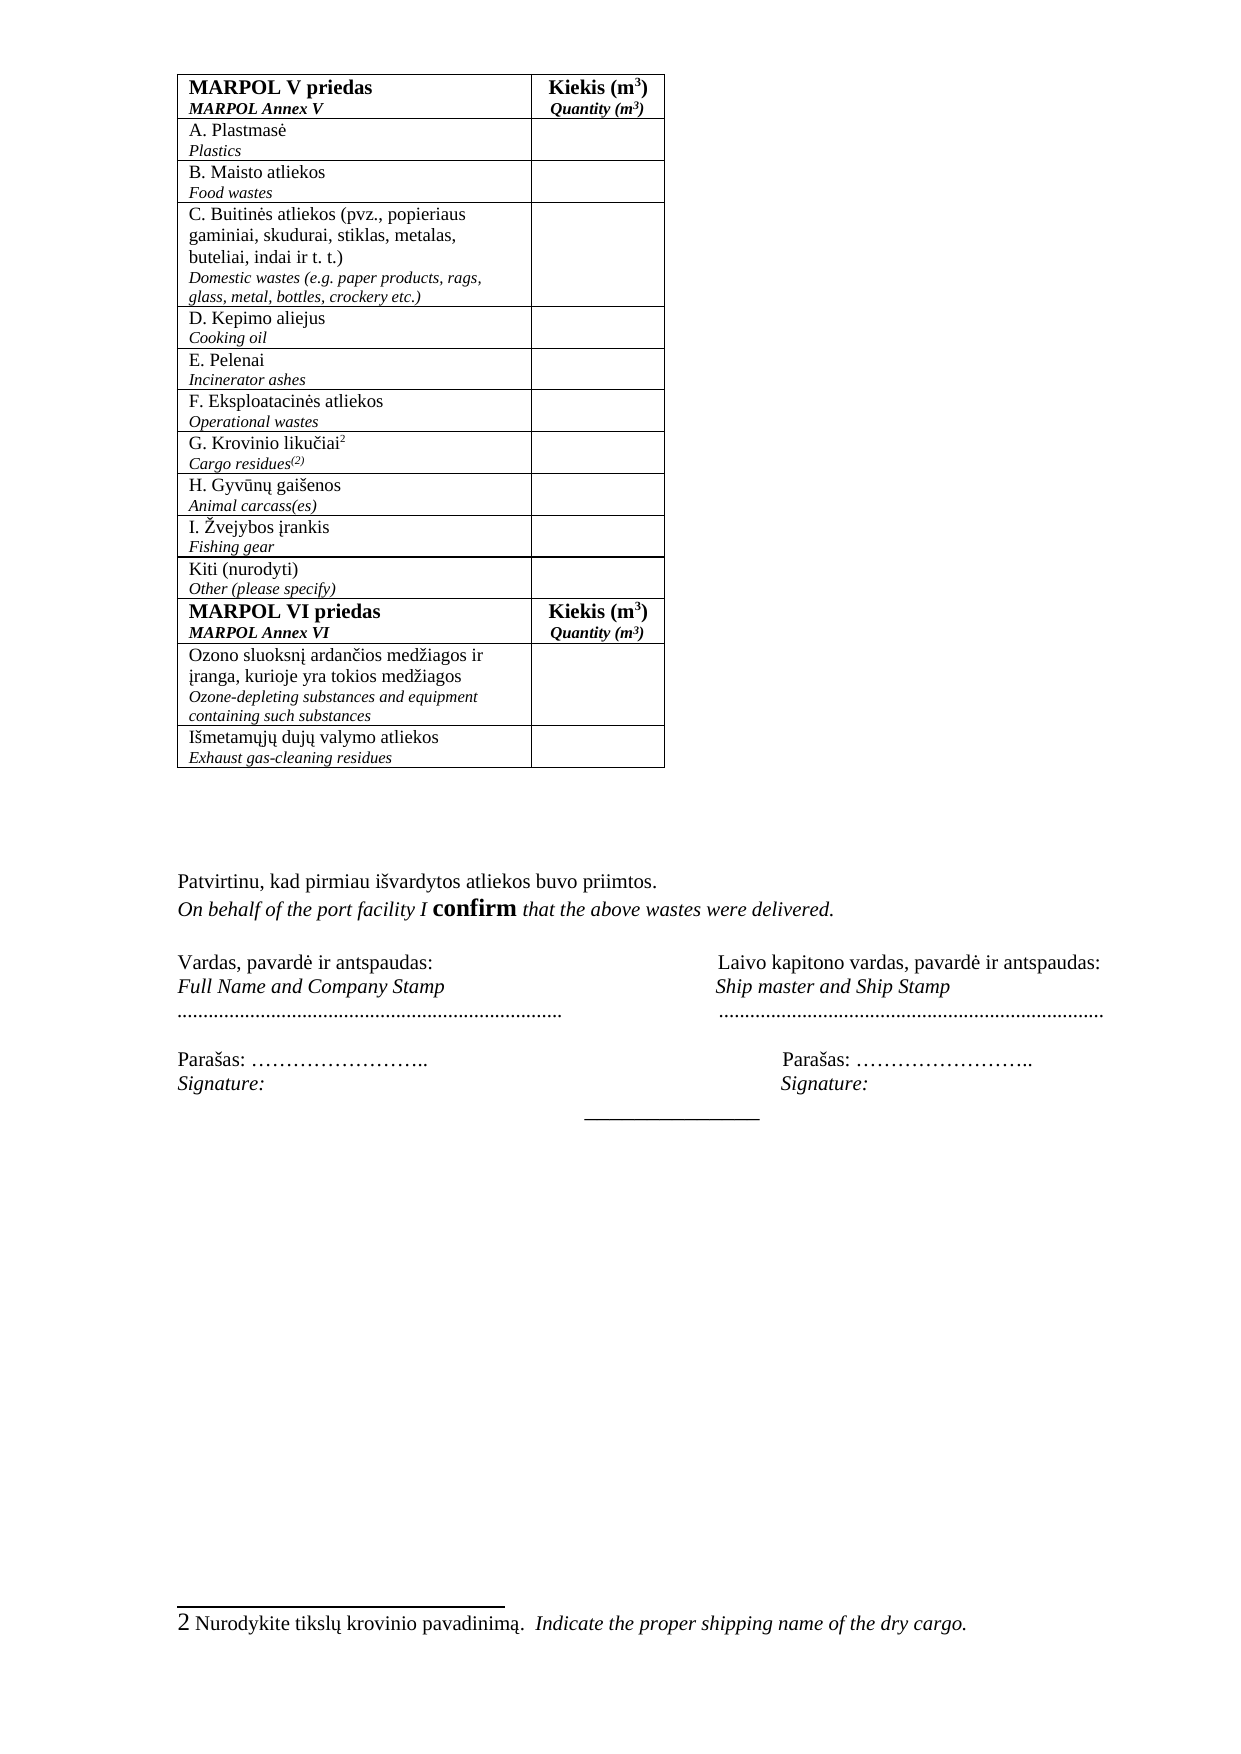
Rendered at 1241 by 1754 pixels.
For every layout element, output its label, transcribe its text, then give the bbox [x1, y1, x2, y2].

table_cell [665, 598, 678, 642]
table_cell Kiti (nurodyti) Other (please specify) [178, 558, 531, 598]
table_cell I. Žvejybos įrankis Fishing gear [178, 516, 531, 556]
table_cell [665, 556, 678, 598]
table_cell [665, 431, 678, 473]
text Vardas, pavardė ir antspaudas: Laivo kapitono vardas, pavardė ir antspaudas: [177, 950, 1167, 974]
table_cell [665, 515, 678, 556]
table_cell E. Pelenai Incinerator ashes [178, 349, 531, 389]
table_cell Ozono sluoksnį ardančios medžiagos ir įranga, kurioje yra tokios medžiagos Ozone-depleting substances and equipment containing such substances [178, 644, 531, 725]
table_cell Kiekis (m3) Quantity (m3) [532, 75, 664, 118]
table_cell F. Eksploatacinės atliekos Operational wastes [178, 390, 531, 431]
table_cell [665, 643, 678, 725]
table_cell H. Gyvūnų gaišenos Animal carcass(es) [178, 474, 531, 514]
table_cell Kiekis (m3) Quantity (m3) [532, 599, 664, 642]
table_cell [532, 119, 664, 160]
text On behalf of the port facility I confirm that the above wastes were delivered. [177, 893, 1167, 921]
table_cell [532, 432, 664, 473]
table_cell [665, 348, 678, 389]
table_cell C. Buitinės atliekos (pvz., popieriaus gaminiai, skudurai, stiklas, metalas, buteliai, indai ir t. t.) Domestic wastes (e.g. paper products, rags, glass, metal, bottles, crockery etc.) [178, 203, 531, 306]
table_cell [532, 644, 664, 725]
table_cell Išmetamųjų dujų valymo atliekos Exhaust gas-cleaning residues [178, 726, 531, 767]
table_cell MARPOL VI priedas MARPOL Annex VI [178, 599, 531, 642]
table_cell G. Krovinio likučiai Cargo residues(2) [178, 432, 531, 473]
table_cell [532, 349, 664, 389]
table_cell [532, 390, 664, 431]
text ______________ [177, 1094, 1167, 1123]
table_cell MARPOL V priedas MARPOL Annex V [178, 75, 531, 118]
table_cell [665, 118, 678, 160]
text Signature: Signature: [177, 1071, 1167, 1094]
table_cell D. Kepimo aliejus Cooking oil [178, 307, 531, 347]
table_cell [665, 725, 678, 767]
table_cell [532, 516, 664, 556]
table_cell [665, 389, 678, 431]
table_cell A. Plastmasė Plastics [178, 119, 531, 160]
text .......................................................................... .......................................................................... [177, 998, 1167, 1022]
table_cell B. Maisto atliekos Food wastes [178, 161, 531, 202]
text Full Name and Company Stamp Ship master and Ship Stamp [177, 974, 1167, 998]
table_cell [532, 474, 664, 514]
table_cell [532, 726, 664, 767]
text Patvirtinu, kad pirmiau išvardytos atliekos buvo priimtos. [177, 869, 1167, 893]
table_cell [665, 473, 678, 514]
table_cell [532, 558, 664, 598]
table_cell [665, 202, 678, 306]
table_cell [665, 160, 678, 202]
table_cell [532, 161, 664, 202]
text Parašas: …………………….. Parašas: …………………….. [177, 1046, 1167, 1071]
table_cell [665, 74, 678, 118]
table_cell [532, 307, 664, 347]
table_cell [665, 306, 678, 347]
table_cell [532, 203, 664, 306]
